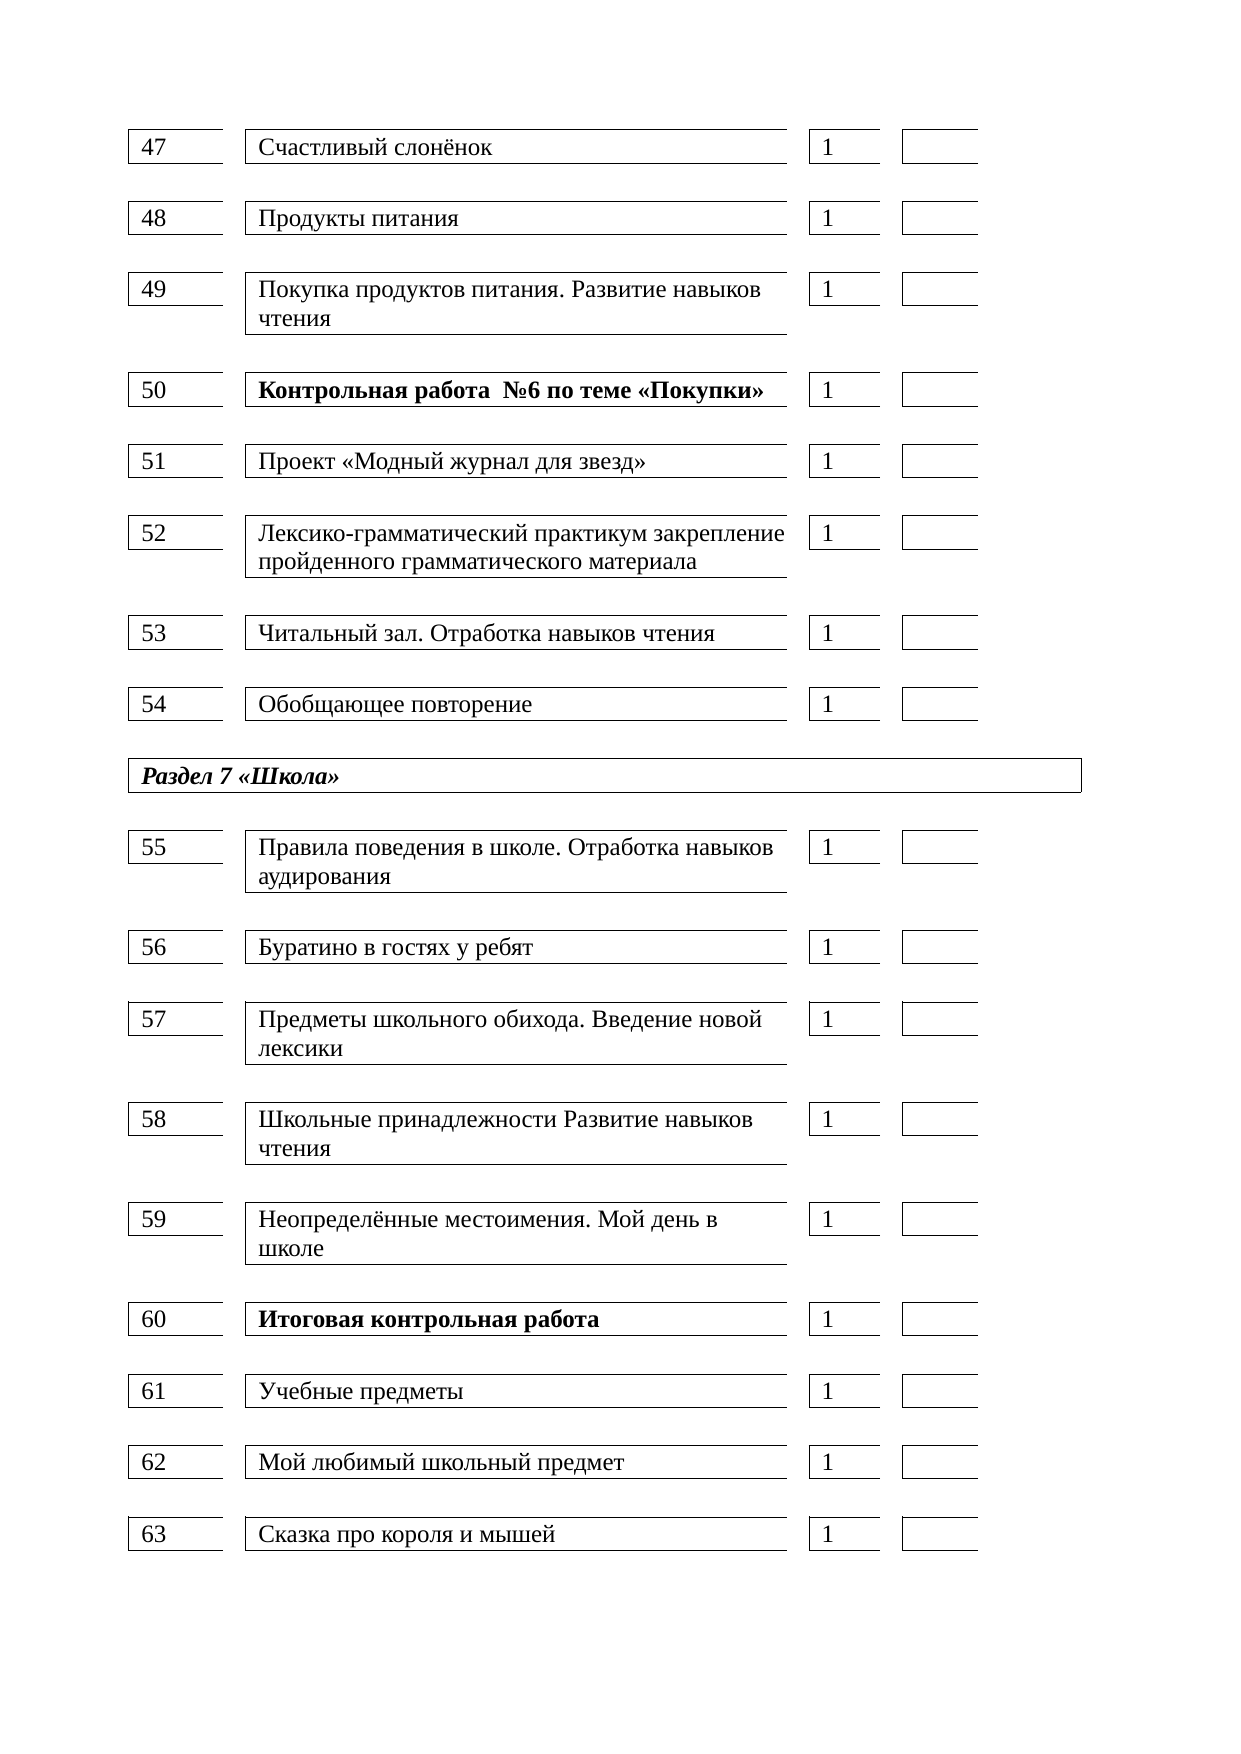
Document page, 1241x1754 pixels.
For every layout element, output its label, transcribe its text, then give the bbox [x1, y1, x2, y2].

table_cell 62 [117, 1434, 234, 1505]
table_cell 1 [798, 190, 891, 261]
table_cell [891, 1091, 989, 1191]
table_cell 1 [798, 118, 891, 189]
table_cell Счастливый слонёнок [234, 118, 797, 189]
table_cell [989, 604, 1092, 676]
table_cell Читальный зал. Отработка навыков чтения [234, 604, 797, 676]
table_cell 1 [798, 433, 891, 504]
table_cell 52 [117, 504, 234, 604]
table_cell [989, 118, 1092, 189]
table_cell Итоговая контрольная работа [234, 1291, 797, 1362]
table_cell [989, 1291, 1092, 1362]
table_cell [989, 504, 1092, 604]
table_cell [989, 676, 1092, 747]
table_cell 1 [798, 819, 891, 919]
table_cell [989, 1091, 1092, 1191]
table_cell 57 [117, 990, 234, 1091]
table_cell [891, 1363, 989, 1434]
table_cell 53 [117, 604, 234, 676]
table_cell [891, 990, 989, 1091]
table_cell 1 [798, 604, 891, 676]
table_cell 58 [117, 1091, 234, 1191]
table_cell Проект «Модный журнал для звезд» [234, 433, 797, 504]
table_cell [989, 819, 1092, 919]
table_cell Обобщающее повторение [234, 676, 797, 747]
table_cell [891, 118, 989, 189]
table_cell 1 [798, 361, 891, 433]
table_cell [989, 919, 1092, 990]
table_cell Продукты питания [234, 190, 797, 261]
table_cell [891, 919, 989, 990]
table_cell [891, 261, 989, 361]
table_cell 1 [798, 1091, 891, 1191]
table_cell 1 [798, 1434, 891, 1505]
table_cell 49 [117, 261, 234, 361]
table_cell [989, 1434, 1092, 1505]
table_cell Раздел 7 «Школа» [117, 747, 1092, 819]
table_cell 1 [798, 1191, 891, 1291]
table_cell [989, 1363, 1092, 1434]
table_cell Покупка продуктов питания. Развитие навыков чтения [234, 261, 797, 361]
table_cell Неопределённые местоимения. Мой день в школе [234, 1191, 797, 1291]
table_cell [891, 604, 989, 676]
table_cell [989, 990, 1092, 1091]
table_cell [989, 361, 1092, 433]
table_cell 1 [798, 1291, 891, 1362]
table_cell [989, 261, 1092, 361]
table_cell [891, 190, 989, 261]
table_cell 1 [798, 261, 891, 361]
table_cell 63 [117, 1505, 234, 1577]
table_cell [891, 819, 989, 919]
table_cell [989, 433, 1092, 504]
table_cell 1 [798, 676, 891, 747]
table_cell Правила поведения в школе. Отработка навыков аудирования [234, 819, 797, 919]
table_cell Лексико-грамматический практикум закрепление пройденного грамматического материала [234, 504, 797, 604]
table_cell Предметы школьного обихода. Введение новой лексики [234, 990, 797, 1091]
table_cell 54 [117, 676, 234, 747]
table_cell [989, 1191, 1092, 1291]
table_cell [891, 1505, 989, 1577]
table_cell Мой любимый школьный предмет [234, 1434, 797, 1505]
table_cell 50 [117, 361, 234, 433]
table_cell Школьные принадлежности Развитие навыков чтения [234, 1091, 797, 1191]
table_cell [891, 433, 989, 504]
table_cell [891, 676, 989, 747]
table_cell 51 [117, 433, 234, 504]
table_cell [891, 1191, 989, 1291]
table_cell 55 [117, 819, 234, 919]
table_cell 60 [117, 1291, 234, 1362]
table_cell 1 [798, 1363, 891, 1434]
table_cell [989, 190, 1092, 261]
table_cell [891, 504, 989, 604]
table_cell 61 [117, 1363, 234, 1434]
table_cell Буратино в гостях у ребят [234, 919, 797, 990]
table_cell Контрольная работа №6 по теме «Покупки» [234, 361, 797, 433]
table_cell 1 [798, 990, 891, 1091]
table_cell 47 [117, 118, 234, 189]
table_cell 1 [798, 1505, 891, 1577]
table_cell Сказка про короля и мышей [234, 1505, 797, 1577]
table_cell [891, 1291, 989, 1362]
table_cell [989, 1505, 1092, 1577]
table_cell [891, 361, 989, 433]
table_cell 56 [117, 919, 234, 990]
table_cell 1 [798, 919, 891, 990]
table_cell 1 [798, 504, 891, 604]
table_cell 59 [117, 1191, 234, 1291]
table_cell Учебные предметы [234, 1363, 797, 1434]
table_cell 48 [117, 190, 234, 261]
table_cell [891, 1434, 989, 1505]
